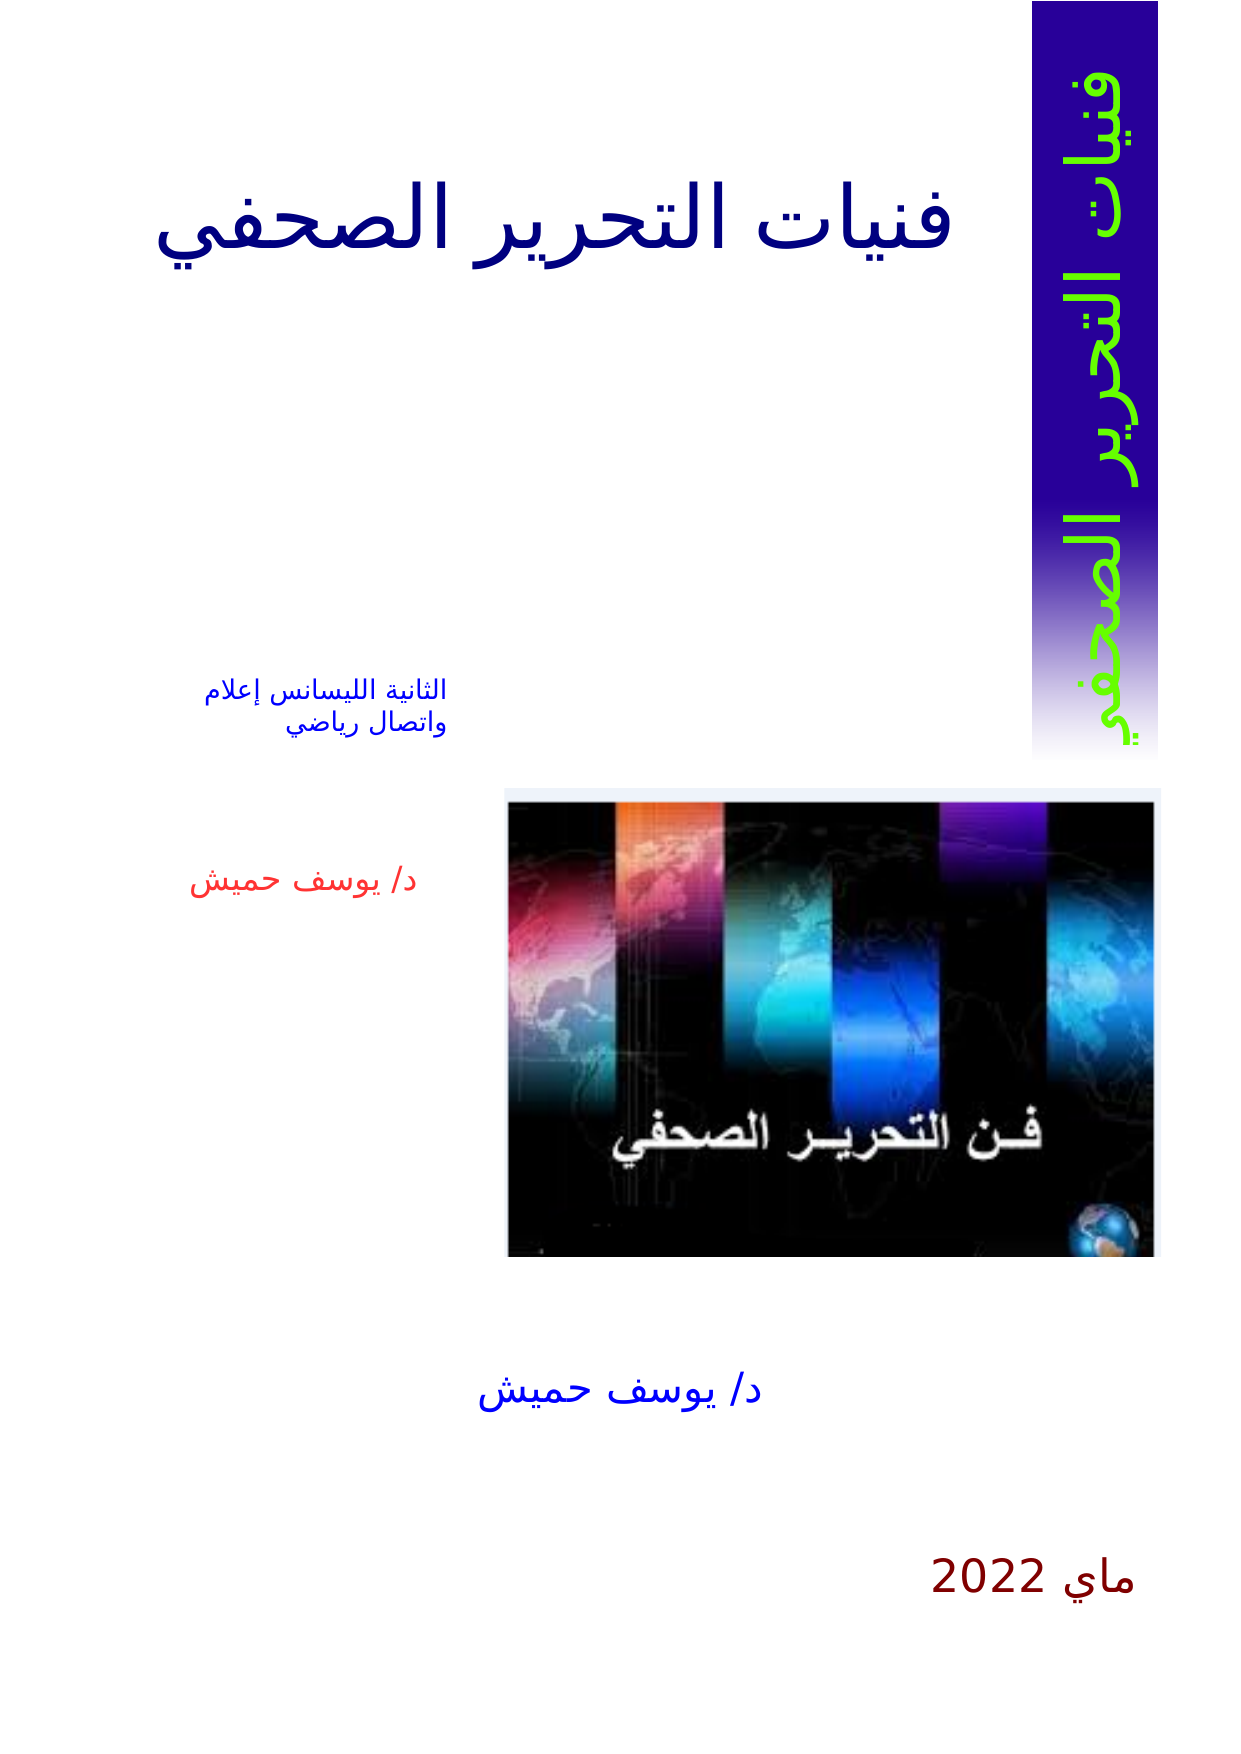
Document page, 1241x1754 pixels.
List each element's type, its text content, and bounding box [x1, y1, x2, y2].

text فنيات التحرير الصحفي [1046, 68, 1143, 745]
text ماي 2022 [886, 1550, 1181, 1603]
picture [1032, 1, 1158, 760]
text الثانية الليسانس إعلام واتصال رياضي [152, 674, 448, 738]
picture [504, 788, 1162, 1257]
title فنيات التحرير الصحفي [117, 155, 992, 274]
text د/ يوسف حميش [156, 859, 451, 898]
text د/ يوسف حميش [279, 1364, 962, 1413]
